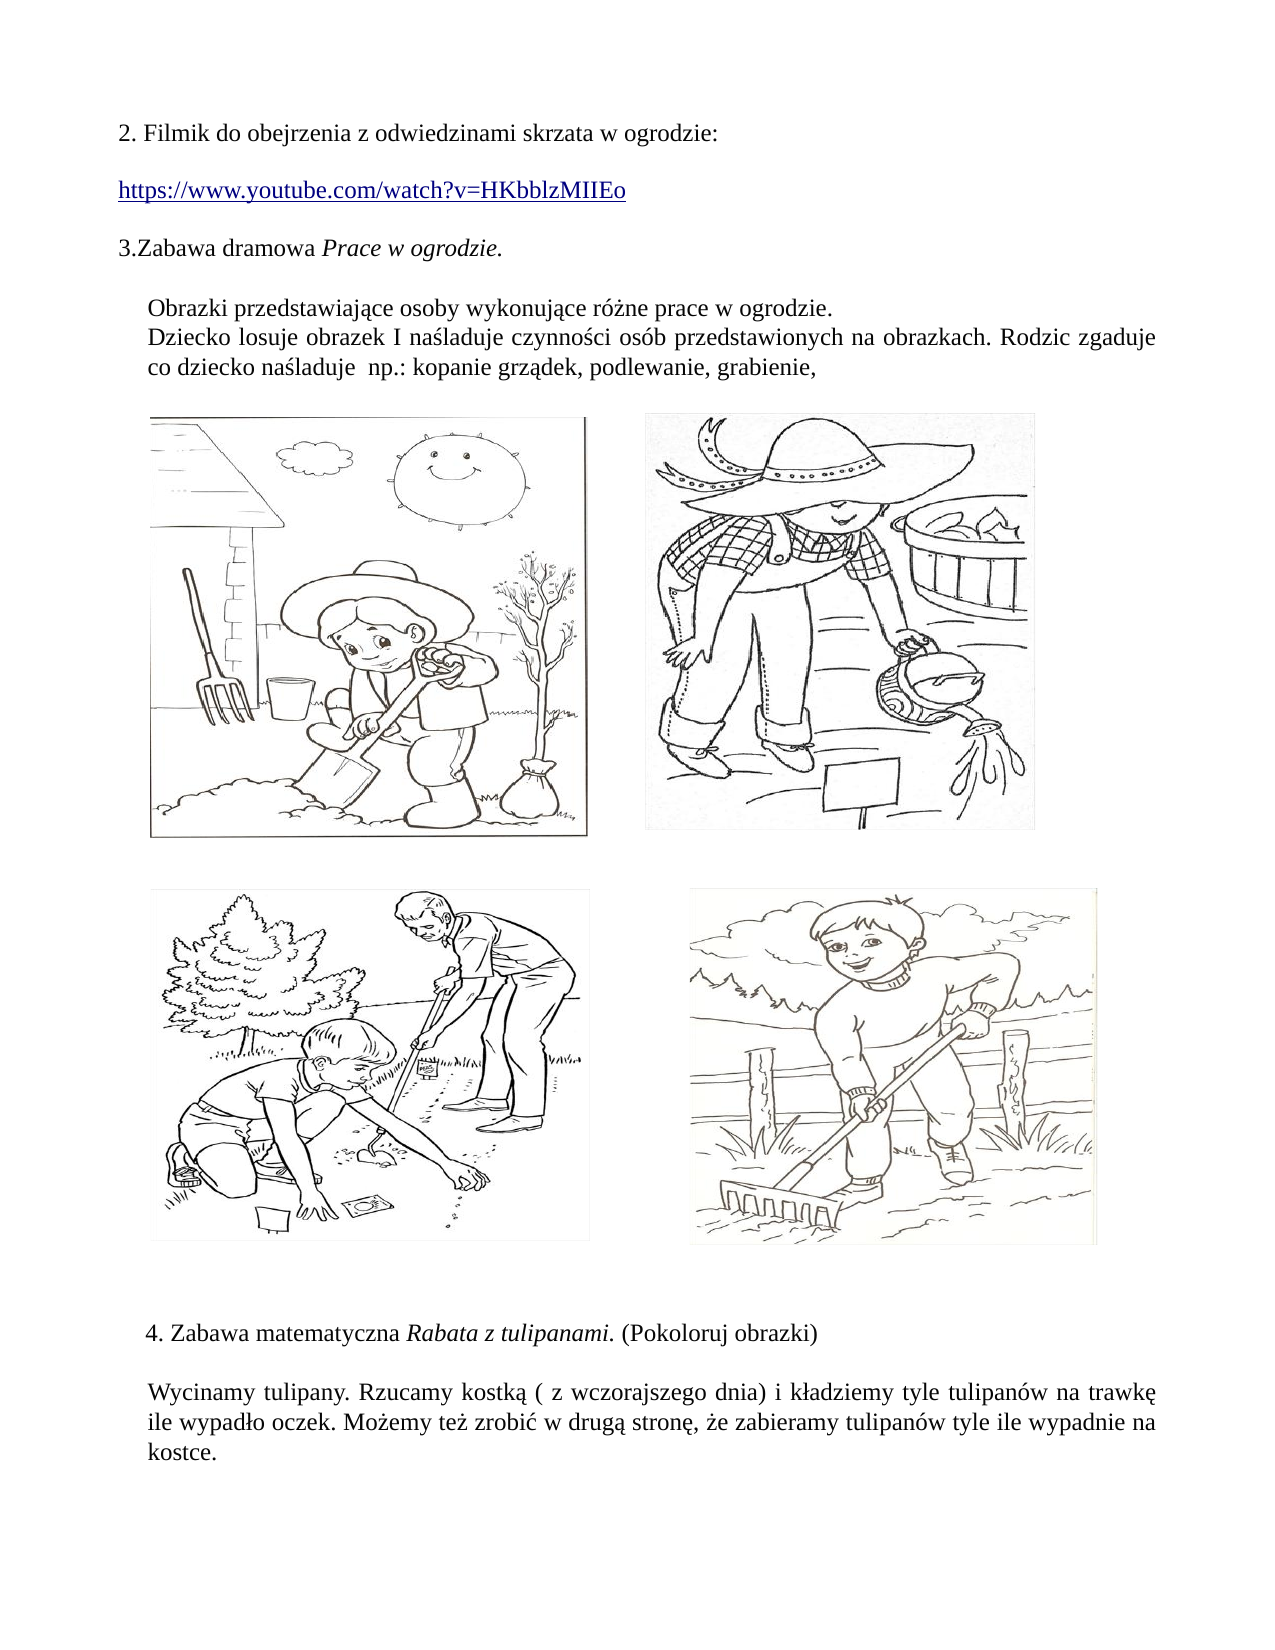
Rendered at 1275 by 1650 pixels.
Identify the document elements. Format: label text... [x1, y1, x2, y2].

text https://www.youtube.com/watch?v=HKbblzMIIEo [118, 176, 1157, 204]
text Obrazki przedstawiające osoby wykonujące różne prace w ogrodzie. [147, 293, 1157, 321]
text 2. Filmik do obejrzenia z odwiedzinami skrzata w ogrodzie: [118, 118, 1157, 147]
picture [150, 889, 590, 1241]
text Dziecko losuje obrazek I naśladuje czynności osób przedstawionych na obrazkach. Rodzic zgaduje co dziecko naśladuje np.: kopanie grządek, podlewanie, grabienie, [147, 322, 1157, 380]
picture [689, 888, 1098, 1245]
text Wycinamy tulipany. Rzucamy kostką ( z wczorajszego dnia) i kładziemy tyle tulipanów na trawkę ile wypadło oczek. Możemy też zrobić w drugą stronę, że zabieramy tulipanów tyle ile wypadnie na kostce. [147, 1377, 1157, 1466]
picture [645, 413, 1036, 830]
picture [150, 417, 588, 838]
text 4. Zabawa matematyczna Rabata z tulipanami. (Pokoloruj obrazki) [118, 1318, 1157, 1346]
text 3.Zabawa dramowa Prace w ogrodzie. [118, 233, 1157, 262]
